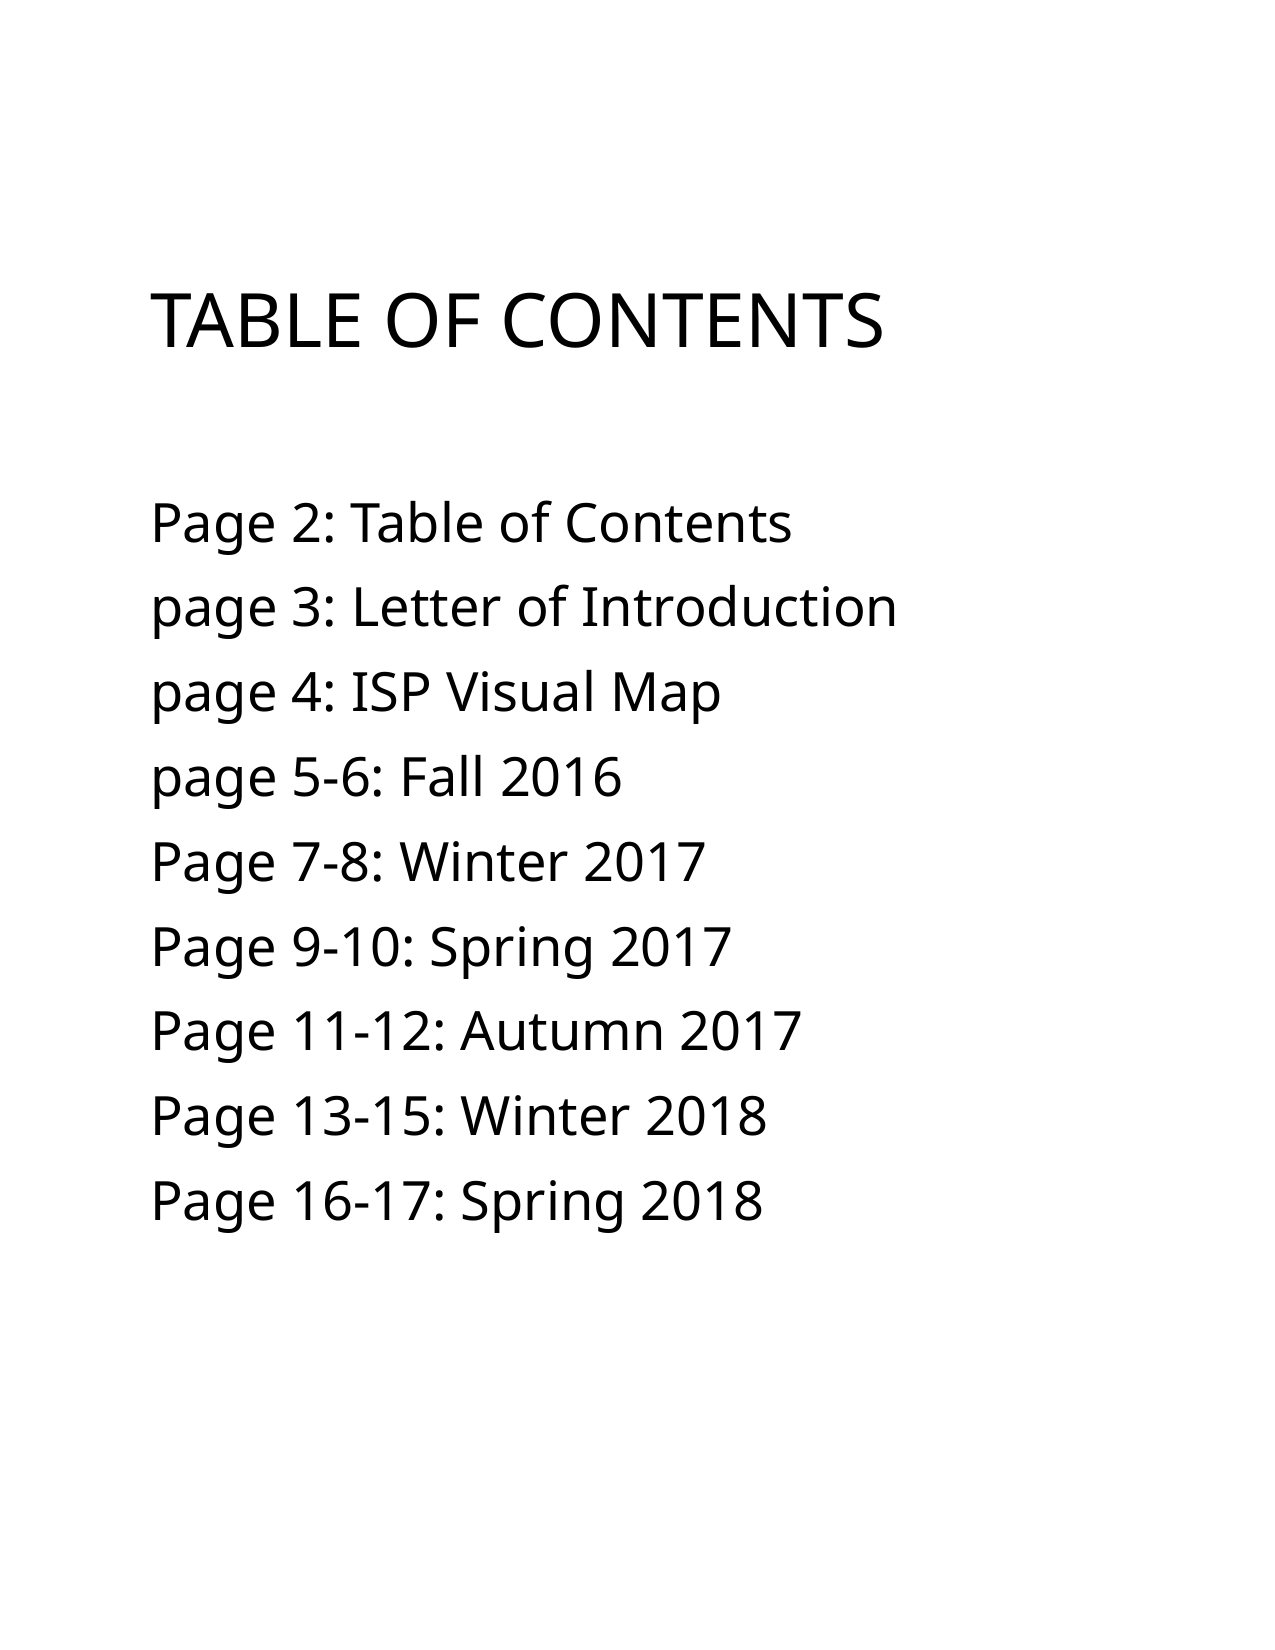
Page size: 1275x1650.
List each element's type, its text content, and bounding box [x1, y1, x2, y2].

text Page 11-12: Autumn 2017 [150, 993, 1125, 1067]
text page 5-6: Fall 2016 [150, 738, 1125, 812]
text Page 9-10: Spring 2017 [150, 908, 1125, 982]
text Page 13-15: Winter 2018 [150, 1078, 1125, 1151]
text Page 2: Table of Contents [150, 484, 1125, 558]
text Page 16-17: Spring 2018 [150, 1162, 1125, 1236]
text page 3: Letter of Introduction [150, 569, 1125, 643]
text page 4: ISP Visual Map [150, 654, 1125, 727]
text TABLE OF CONTENTS [150, 267, 1125, 370]
text Page 7-8: Winter 2017 [150, 823, 1125, 897]
